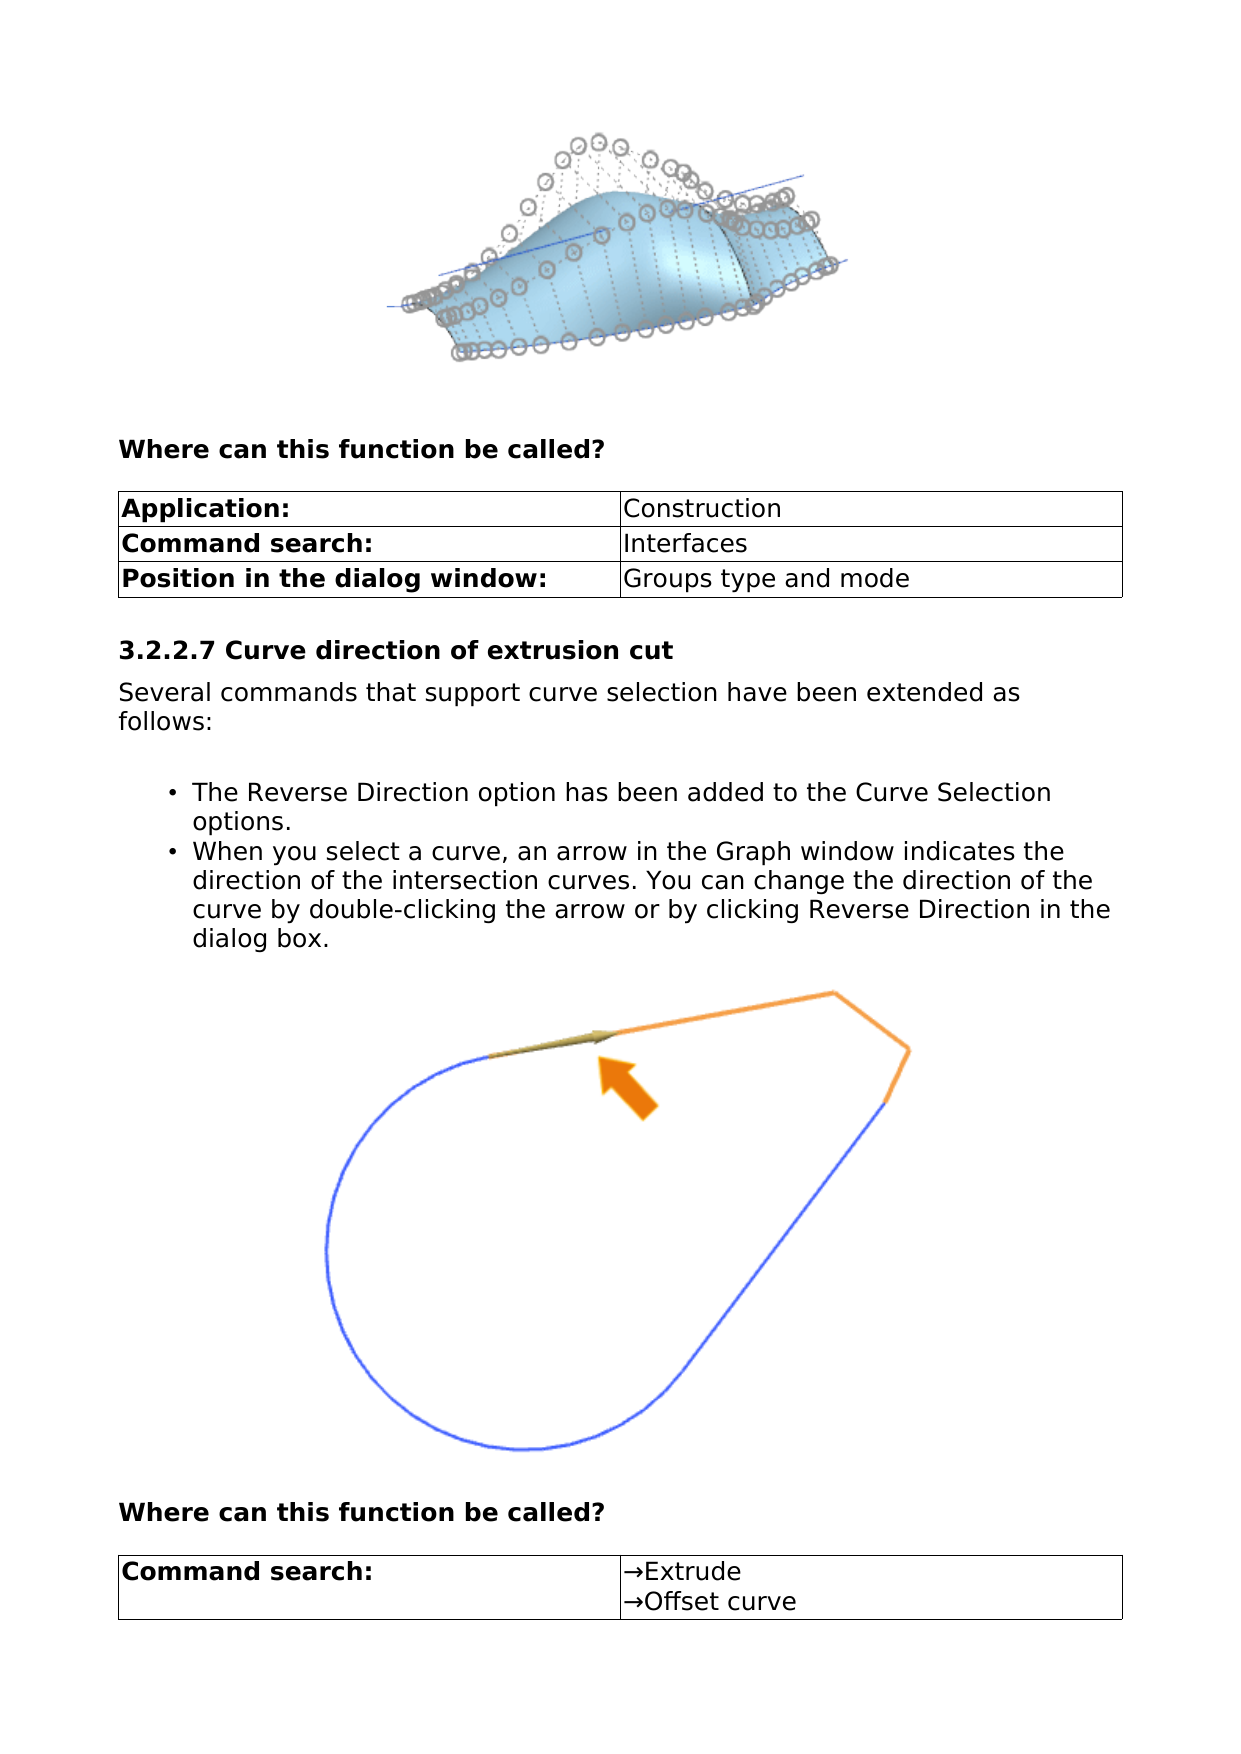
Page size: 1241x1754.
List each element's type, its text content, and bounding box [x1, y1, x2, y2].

table_cell Interfaces [621, 527, 1122, 561]
list The Reverse Direction option has been added to the Curve Selection options. [177, 778, 1122, 837]
table_header →Extrude →Offset curve [621, 1556, 1122, 1619]
table_header Command search: [119, 1556, 620, 1619]
text Where can this function be called? [118, 1498, 1122, 1527]
table_cell Position in the dialog window: [119, 562, 620, 597]
text Several commands that support curve selection have been extended as follows: [118, 678, 1122, 736]
list When you select a curve, an arrow in the Graph window indicates the direction of the intersection curves. You can change the direction of the curve by double-clicking the arrow or by clicking Reverse Direction in the dialog box. [177, 837, 1122, 953]
table_cell Groups type and mode [621, 562, 1122, 597]
subtitle 3.2.2.7 Curve direction of extrusion cut [118, 636, 1122, 666]
picture [365, 118, 875, 394]
text Where can this function be called? [118, 435, 1122, 464]
table_cell Command search: [119, 527, 620, 561]
picture [321, 982, 920, 1457]
table_header Application: [119, 492, 620, 526]
table_header Construction [621, 492, 1122, 526]
